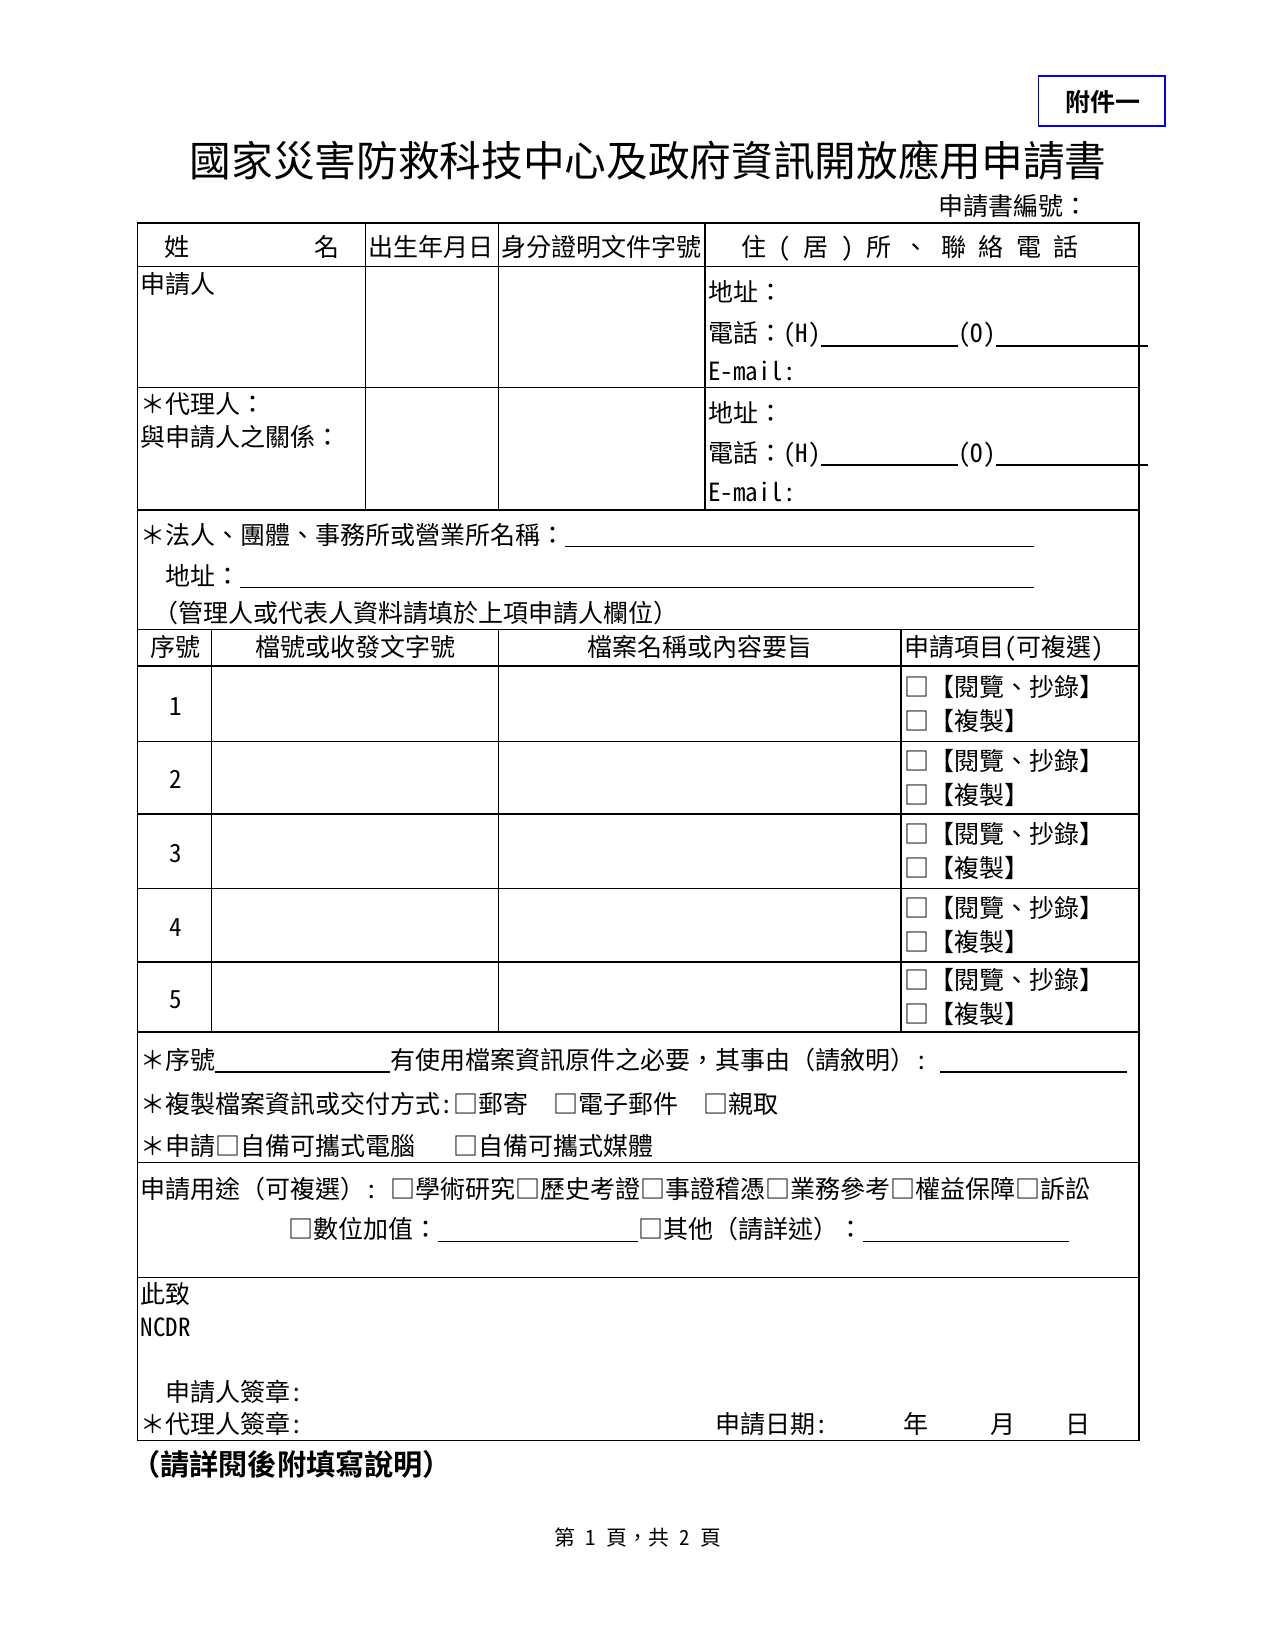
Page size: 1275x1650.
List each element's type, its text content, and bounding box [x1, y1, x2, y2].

table_cell [212, 815, 498, 888]
table_cell [499, 388, 704, 509]
table_cell □【閱覽、抄錄】 □【複製】 [902, 742, 1138, 813]
table_cell [366, 388, 498, 509]
table_header 身分證明文件字號 [499, 224, 704, 266]
table_cell [212, 963, 498, 1031]
table_cell [212, 742, 498, 813]
table_cell 3 [138, 815, 211, 888]
table_cell 申請人 [138, 267, 365, 387]
table_cell [499, 963, 900, 1031]
table_cell [499, 815, 900, 888]
table_cell □【閱覽、抄錄】 □【複製】 [902, 963, 1138, 1031]
table_cell □【閱覽、抄錄】 □【複製】 [902, 667, 1138, 741]
table_cell 檔號或收發文字號 [212, 630, 498, 665]
table_cell ＊序號 有使用檔案資訊原件之必要，其事由（請敘明）: ＊複製檔案資訊或交付方式:□郵寄 □電子郵件 □親取 ＊申請□自備可攜式電腦 □自備可攜式媒體 [138, 1033, 1138, 1162]
text 國家災害防救科技中心及政府資訊開放應用申請書 [189, 130, 1179, 188]
table_cell 5 [138, 963, 211, 1031]
table_cell 地址： 電話：(H) (O) E-mail: [706, 267, 1138, 387]
table_cell [499, 742, 900, 813]
table_cell [212, 667, 498, 741]
table_cell 地址： 電話：(H) (O) E-mail: [706, 388, 1138, 509]
table_cell ＊代理人： 與申請人之關係： [138, 388, 365, 509]
table_header 姓 名 [138, 224, 365, 266]
table_header 住 ( 居 ) 所 、 聯 絡 電 話 [706, 224, 1138, 266]
table_cell [499, 889, 900, 961]
table_cell 4 [138, 889, 211, 961]
table_cell ＊法人、團體、事務所或營業所名稱： 地址： （管理人或代表人資料請填於上項申請人欄位） [138, 511, 1138, 628]
text 申請書編號： [119, 188, 1088, 222]
table_cell [212, 889, 498, 961]
table_cell [499, 667, 900, 741]
table_cell 1 [138, 667, 211, 741]
table_cell 2 [138, 742, 211, 813]
text 附件一 [1065, 83, 1164, 119]
table_cell 申請用途（可複選）: □學術研究□歷史考證□事證稽憑□業務參考□權益保障□訴訟 □數位加值： □其他（請詳述）： [138, 1163, 1138, 1277]
table_cell □【閱覽、抄錄】 □【複製】 [902, 815, 1138, 888]
table_cell □【閱覽、抄錄】 □【複製】 [902, 889, 1138, 961]
table_header 出生年月日 [366, 224, 498, 266]
table_cell 檔案名稱或內容要旨 [499, 630, 900, 665]
text （請詳閱後附填寫說明） [131, 1441, 1179, 1484]
table_cell [366, 267, 498, 387]
table_cell 此致 NCDR 申請人簽章: ＊代理人簽章: 申請日期: 年 月 日 [138, 1278, 1138, 1440]
table_cell 序號 [138, 630, 211, 665]
table_cell [499, 267, 704, 387]
table_cell 申請項目(可複選) [902, 630, 1138, 665]
